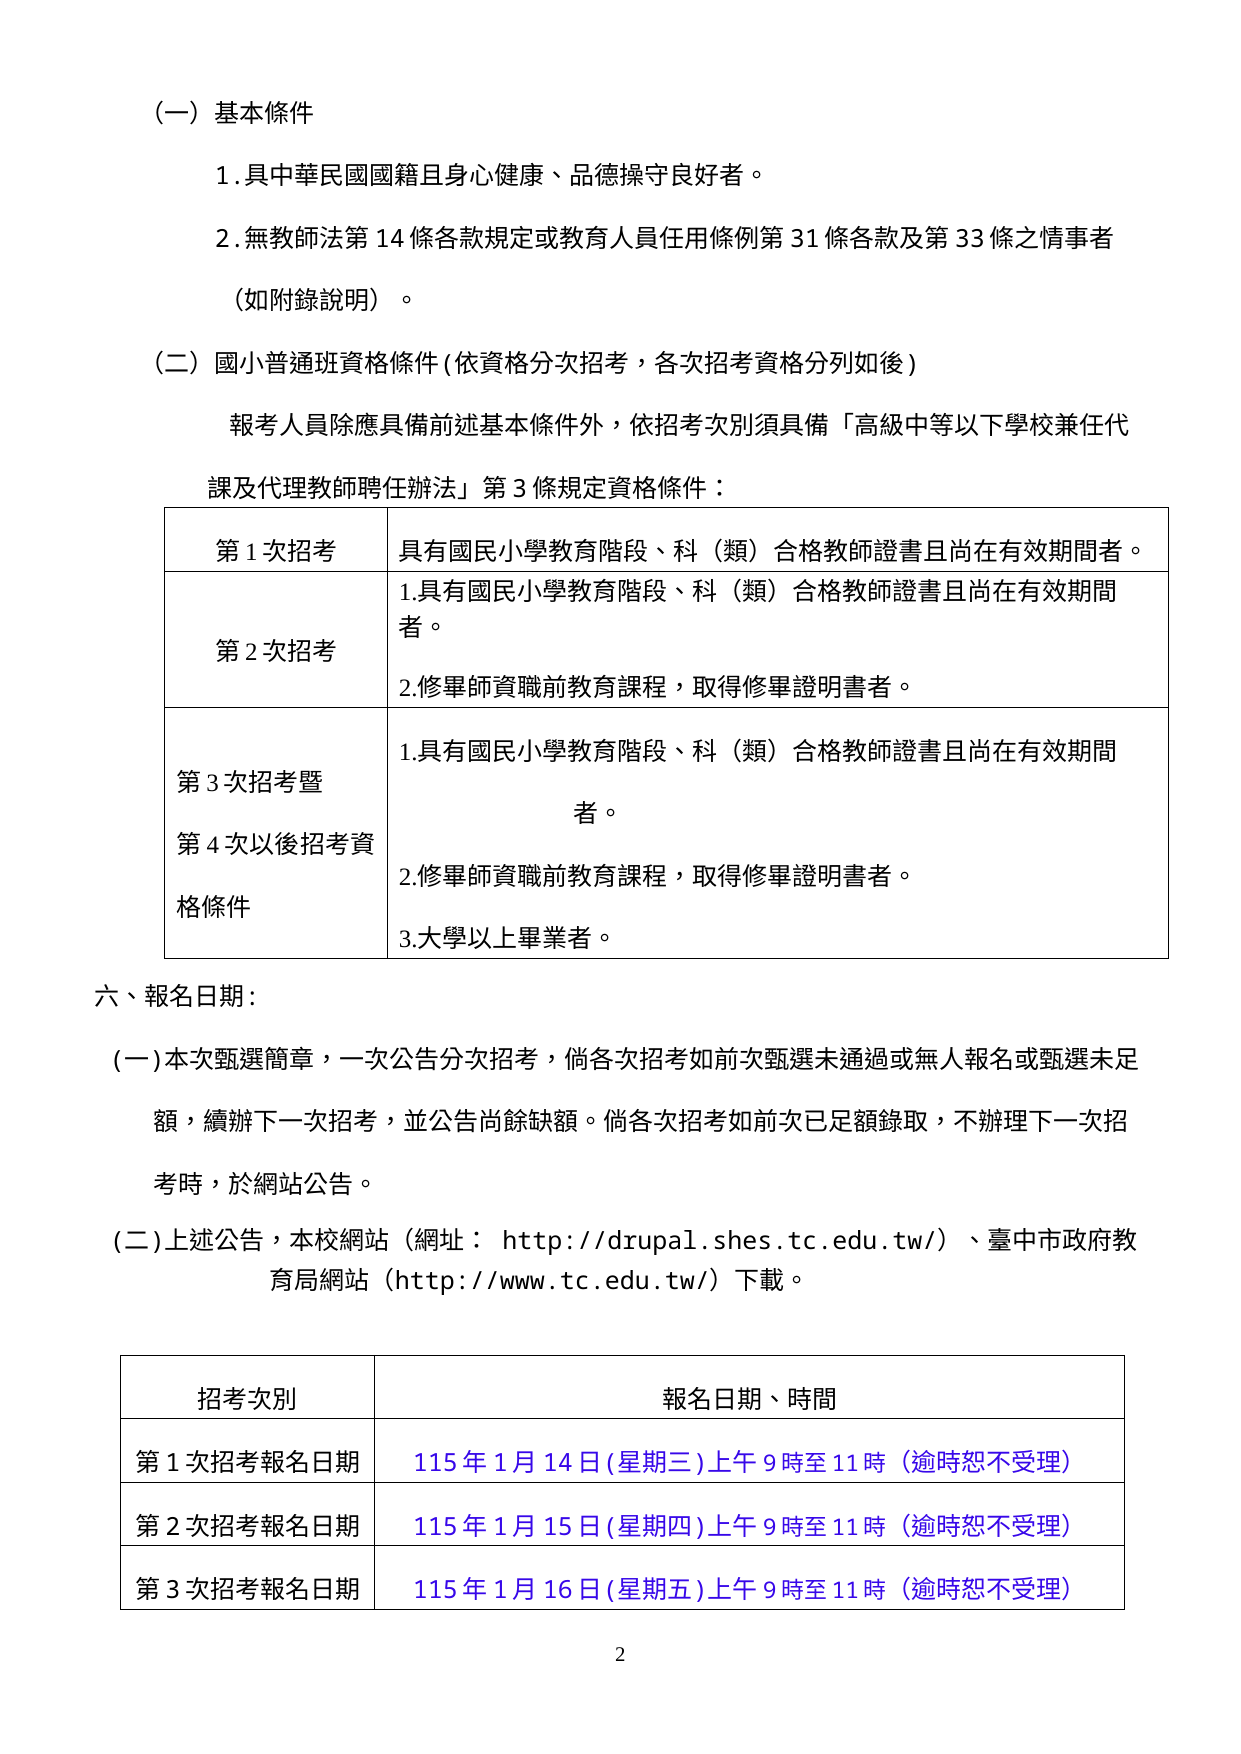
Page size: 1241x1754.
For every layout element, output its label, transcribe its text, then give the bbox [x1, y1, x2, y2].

table_cell 第3次招考報名日期 [121, 1546, 374, 1609]
text 六、報名日期: [94, 976, 1146, 1012]
text （二）國小普通班資格條件(依資格分次招考，各次招考資格分列如後) [94, 319, 1146, 382]
table_cell 1.具有國民小學教育階段、科（類）合格教師證書且尚在有效期間者。 2.修畢師資職前教育課程，取得修畢證明書者。 3.大學以上畢業者。 [388, 708, 1168, 958]
table_cell 第1次招考報名日期 [121, 1419, 374, 1482]
table_cell 第3次招考暨 第4次以後招考資格條件 [165, 708, 387, 958]
table_cell 115年1月14日(星期三)上午9時至11時（逾時恕不受理） [375, 1419, 1124, 1482]
table_header 報名日期、時間 [375, 1356, 1124, 1418]
table_header 招考次別 [121, 1356, 374, 1418]
table_cell 第2次招考 [165, 572, 387, 707]
text 2.無教師法第14條各款規定或教育人員任用條例第31條各款及第33條之情事者（如附錄說明）。 [94, 194, 1146, 319]
text (二)上述公告，本校網站（網址： http://drupal.shes.tc.edu.tw/）、臺中市政府教育局網站（http://www.tc.edu.tw/）下載。 [94, 1221, 1146, 1297]
table_header 具有國民小學教育階段、科（類）合格教師證書且尚在有效期間者。 [388, 508, 1168, 571]
table_cell 115年1月16日(星期五)上午9時至11時（逾時恕不受理） [375, 1546, 1124, 1609]
text 1.具中華民國國籍且身心健康、品德操守良好者。 [94, 132, 1146, 194]
text （一）基本條件 [94, 69, 1146, 132]
text (一)本次甄選簡章，一次公告分次招考，倘各次招考如前次甄選未通過或無人報名或甄選未足額，續辦下一次招考，並公告尚餘缺額。倘各次招考如前次已足額錄取，不辦理下一次招考時，於網站公告。 [109, 1016, 1146, 1203]
text 報考人員除應具備前述基本條件外，依招考次別須具備「高級中等以下學校兼任代課及代理教師聘任辦法」第3條規定資格條件： [94, 382, 1146, 507]
table_cell 1.具有國民小學教育階段、科（類）合格教師證書且尚在有效期間者。 2.修畢師資職前教育課程，取得修畢證明書者。 [388, 572, 1168, 707]
table_header 第1次招考 [165, 508, 387, 571]
table_cell 115年1月15日(星期四)上午9時至11時（逾時恕不受理） [375, 1483, 1124, 1545]
table_cell 第2次招考報名日期 [121, 1483, 374, 1545]
